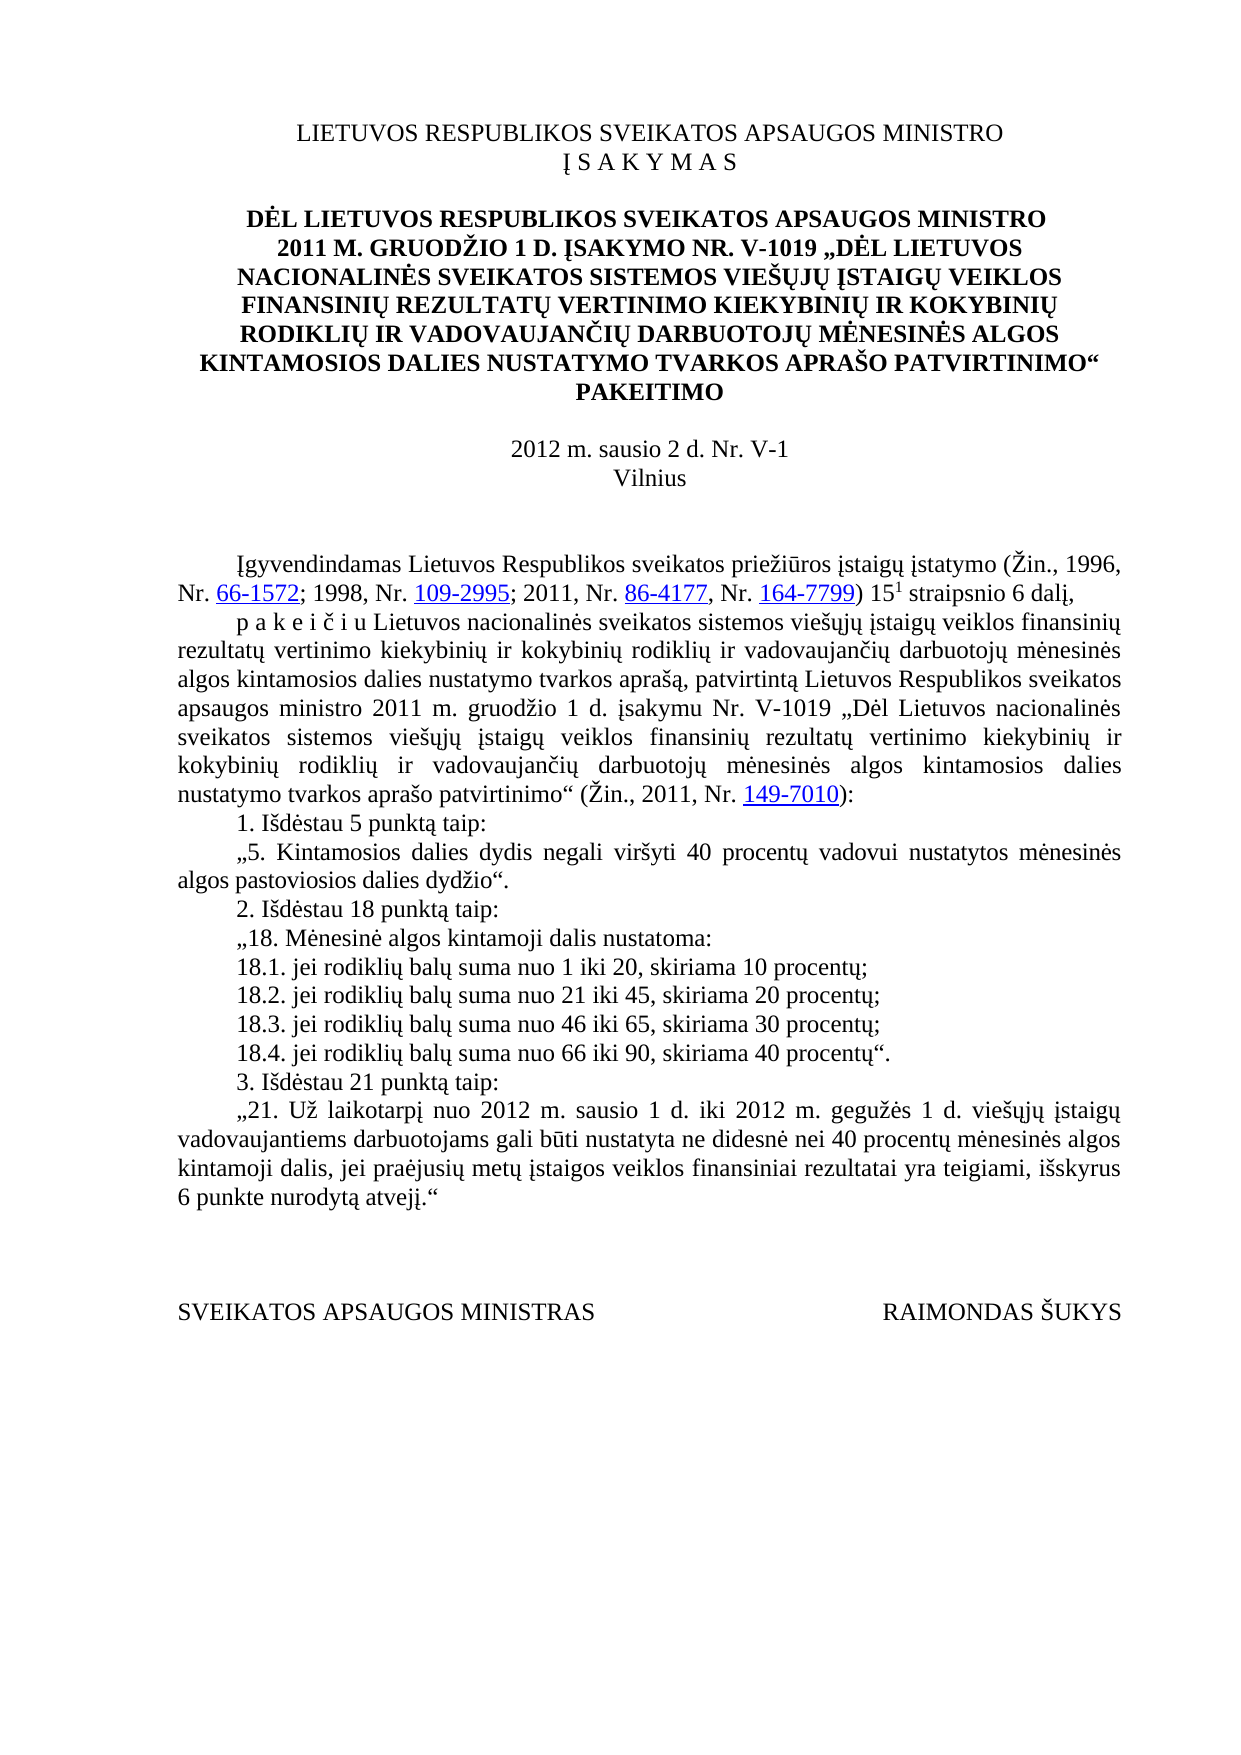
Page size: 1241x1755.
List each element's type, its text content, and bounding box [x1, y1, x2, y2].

text Įgyvendindamas Lietuvos Respublikos sveikatos priežiūros įstaigų įstatymo (Žin., 1996, Nr. 66-1572; 1998, Nr. 109-2995; 2011, Nr. 86-4177, Nr. 164-7799) 151 straipsnio 6 dalį, [177, 549, 1122, 607]
text 2012 m. sausio 2 d. Nr. V-1 [177, 434, 1122, 463]
text Į S A K Y M A S [177, 147, 1122, 176]
text LIETUVOS RESPUBLIKOS SVEIKATOS APSAUGOS MINISTRO [177, 118, 1122, 147]
text SVEIKATOS APSAUGOS MINISTRAS RAIMONDAS ŠUKYS [177, 1297, 1122, 1326]
text 2. Išdėstau 18 punktą taip: [177, 894, 1122, 923]
text „5. Kintamosios dalies dydis negali viršyti 40 procentų vadovui nustatytos mėnesinės algos pastoviosios dalies dydžio“. [177, 837, 1122, 894]
text 18.4. jei rodiklių balų suma nuo 66 iki 90, skiriama 40 procentų“. [177, 1038, 1122, 1067]
text 18.1. jei rodiklių balų suma nuo 1 iki 20, skiriama 10 procentų; [177, 952, 1122, 981]
text „18. Mėnesinė algos kintamoji dalis nustatoma: [177, 923, 1122, 952]
text p a k e i č i u Lietuvos nacionalinės sveikatos sistemos viešųjų įstaigų veiklos finansinių rezultatų vertinimo kiekybinių ir kokybinių rodiklių ir vadovaujančių darbuotojų mėnesinės algos kintamosios dalies nustatymo tvarkos aprašą, patvirtintą Lietuvos Respublikos sveikatos apsaugos ministro 2011 m. gruodžio 1 d. įsakymu Nr. V-1019 „Dėl Lietuvos nacionalinės sveikatos sistemos viešųjų įstaigų veiklos finansinių rezultatų vertinimo kiekybinių ir kokybinių rodiklių ir vadovaujančių darbuotojų mėnesinės algos kintamosios dalies nustatymo tvarkos aprašo patvirtinimo“ (Žin., 2011, Nr. 149-7010): [177, 607, 1122, 808]
text DĖL LIETUVOS RESPUBLIKOS SVEIKATOS APSAUGOS MINISTRO 2011 M. GRUODŽIO 1 D. ĮSAKYMO NR. V-1019 „DĖL LIETUVOS NACIONALINĖS SVEIKATOS SISTEMOS VIEŠŲJŲ ĮSTAIGŲ VEIKLOS FINANSINIŲ REZULTATŲ VERTINIMO KIEKYBINIŲ IR KOKYBINIŲ RODIKLIŲ IR VADOVAUJANČIŲ DARBUOTOJŲ MĖNESINĖS ALGOS KINTAMOSIOS DALIES NUSTATYMO TVARKOS APRAŠO PATVIRTINIMO“ pakeitimo [177, 204, 1122, 406]
text 1. Išdėstau 5 punktą taip: [177, 808, 1122, 837]
text 18.3. jei rodiklių balų suma nuo 46 iki 65, skiriama 30 procentų; [177, 1009, 1122, 1038]
text 18.2. jei rodiklių balų suma nuo 21 iki 45, skiriama 20 procentų; [177, 981, 1122, 1009]
text Vilnius [177, 463, 1122, 492]
text 3. Išdėstau 21 punktą taip: [177, 1067, 1122, 1096]
text „21. Už laikotarpį nuo 2012 m. sausio 1 d. iki 2012 m. gegužės 1 d. viešųjų įstaigų vadovaujantiems darbuotojams gali būti nustatyta ne didesnė nei 40 procentų mėnesinės algos kintamoji dalis, jei praėjusių metų įstaigos veiklos finansiniai rezultatai yra teigiami, išskyrus 6 punkte nurodytą atvejį.“ [177, 1096, 1122, 1211]
